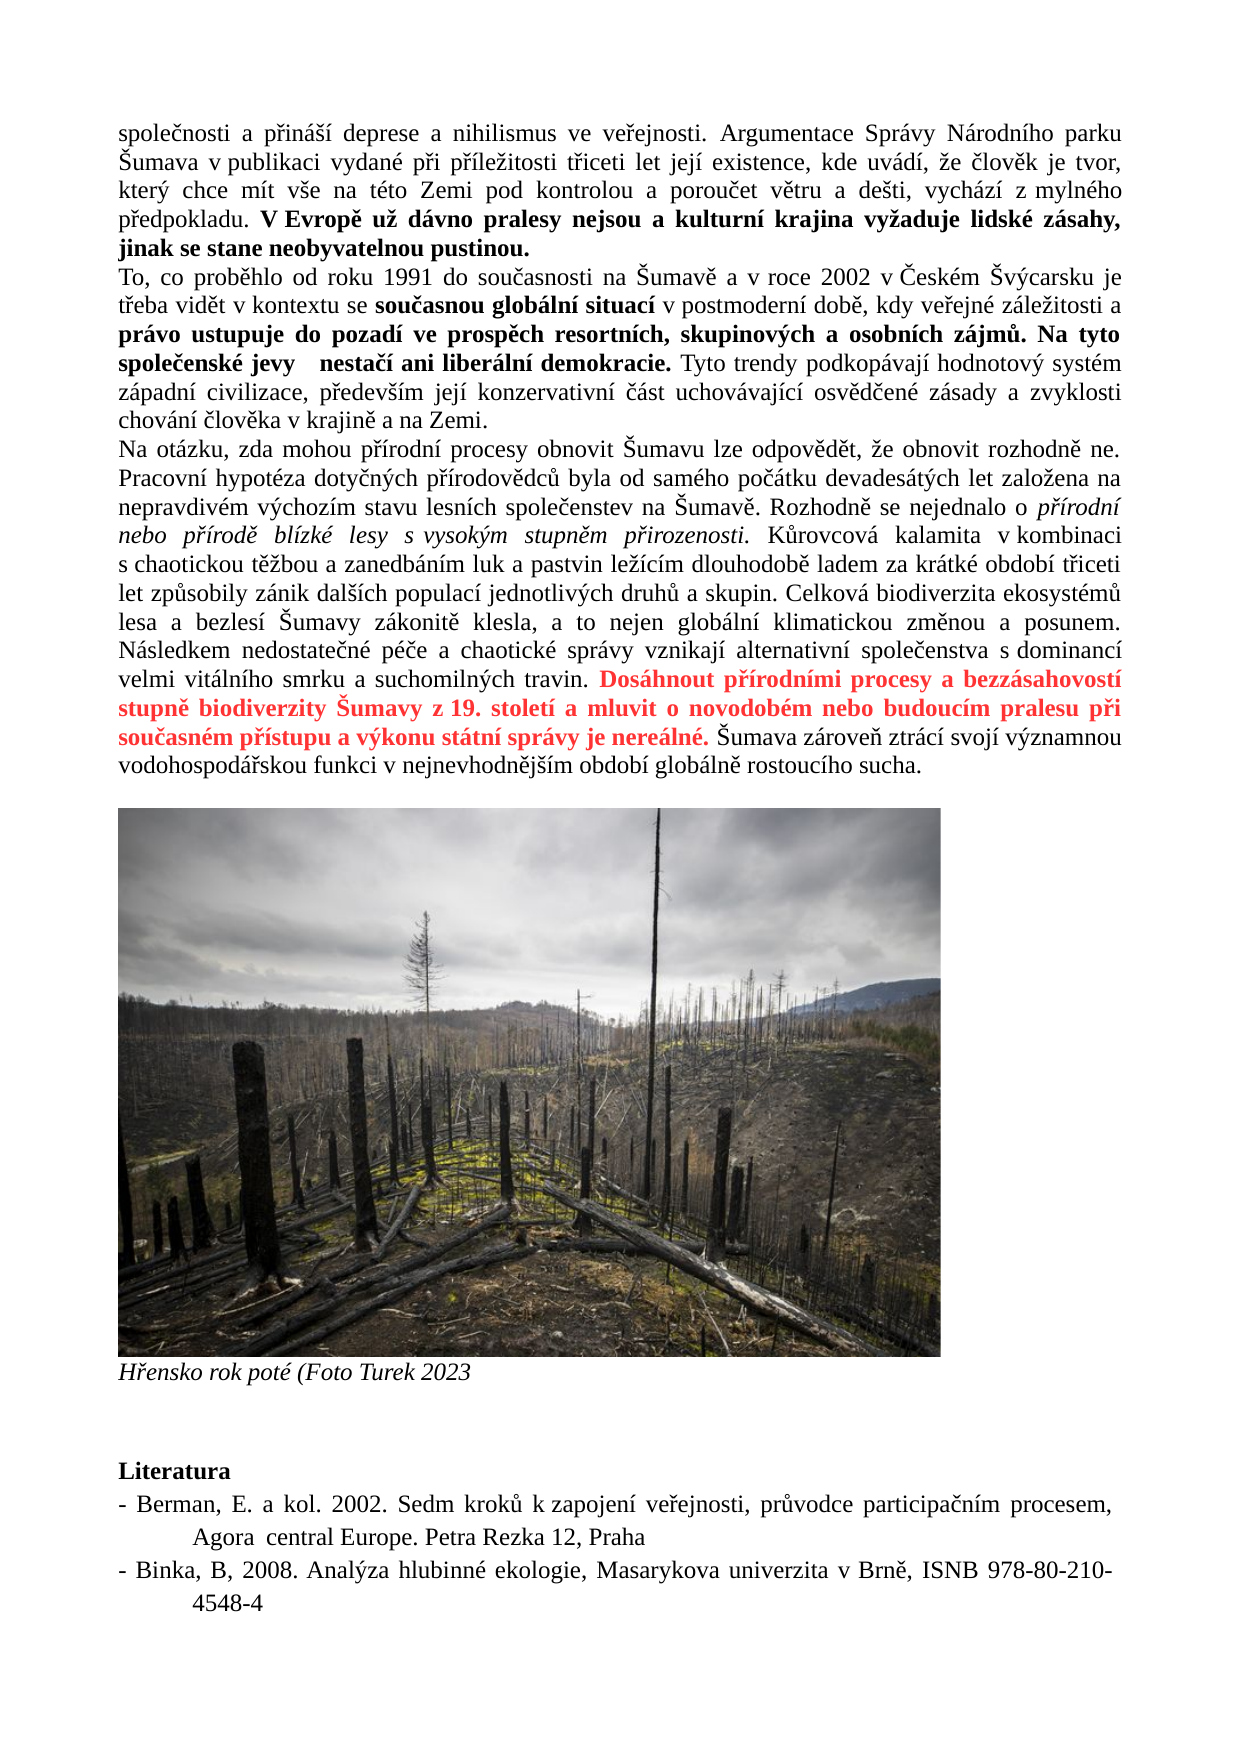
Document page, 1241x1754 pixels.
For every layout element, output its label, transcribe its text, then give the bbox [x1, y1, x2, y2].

text - Berman, E. a kol. 2002. Sedm kroků k zapojení veřejnosti, průvodce participačním procesem, Agora central Europe. Petra Rezka 12, Praha [118, 1489, 1122, 1551]
text Literatura [118, 1456, 1122, 1485]
text - Binka, B, 2008. Analýza hlubinné ekologie, Masarykova univerzita v Brně, ISNB 978-80-210- 4548-4 [118, 1555, 1122, 1617]
text společnosti a přináší deprese a nihilismus ve veřejnosti. Argumentace Správy Národního parku Šumava v publikaci vydané při příležitosti třiceti let její existence, kde uvádí, že člověk je tvor, který chce mít vše na této Zemi pod kontrolou a poroučet větru a dešti, vychází z mylného předpokladu. V Evropě už dávno pralesy nejsou a kulturní krajina vyžaduje lidské zásahy, jinak se stane neobyvatelnou pustinou. [118, 118, 1122, 262]
text To, co proběhlo od roku 1991 do současnosti na Šumavě a v roce 2002 v Českém Švýcarsku je třeba vidět v kontextu se současnou globální situací v postmoderní době, kdy veřejné záležitosti a právo ustupuje do pozadí ve prospěch resortních, skupinových a osobních zájmů. Na tyto společenské jevy nestačí ani liberální demokracie. Tyto trendy podkopávají hodnotový systém západní civilizace, především její konzervativní část uchovávající osvědčené zásady a zvyklosti chování člověka v krajině a na Zemi. [118, 262, 1122, 434]
picture [118, 808, 941, 1357]
text Na otázku, zda mohou přírodní procesy obnovit Šumavu lze odpovědět, že obnovit rozhodně ne. Pracovní hypotéza dotyčných přírodovědců byla od samého počátku devadesátých let založena na nepravdivém výchozím stavu lesních společenstev na Šumavě. Rozhodně se nejednalo o přírodní nebo přírodě blízké lesy s vysokým stupněm přirozenosti. Kůrovcová kalamita v kombinaci s chaotickou těžbou a zanedbáním luk a pastvin ležícím dlouhodobě ladem za krátké období třiceti let způsobily zánik dalších populací jednotlivých druhů a skupin. Celková biodiverzita ekosystémů lesa a bezlesí Šumavy zákonitě klesla, a to nejen globální klimatickou změnou a posunem. Následkem nedostatečné péče a chaotické správy vznikají alternativní společenstva s dominancí velmi vitálního smrku a suchomilných travin. Dosáhnout přírodními procesy a bezzásahovostí stupně biodiverzity Šumavy z 19. století a mluvit o novodobém nebo budoucím pralesu při současném přístupu a výkonu státní správy je nereálné. Šumava zároveň ztrácí svojí významnou vodohospodářskou funkci v nejnevhodnějším období globálně rostoucího sucha. [118, 434, 1122, 779]
text Hřensko rok poté (Foto Turek 2023 [118, 1357, 1122, 1386]
